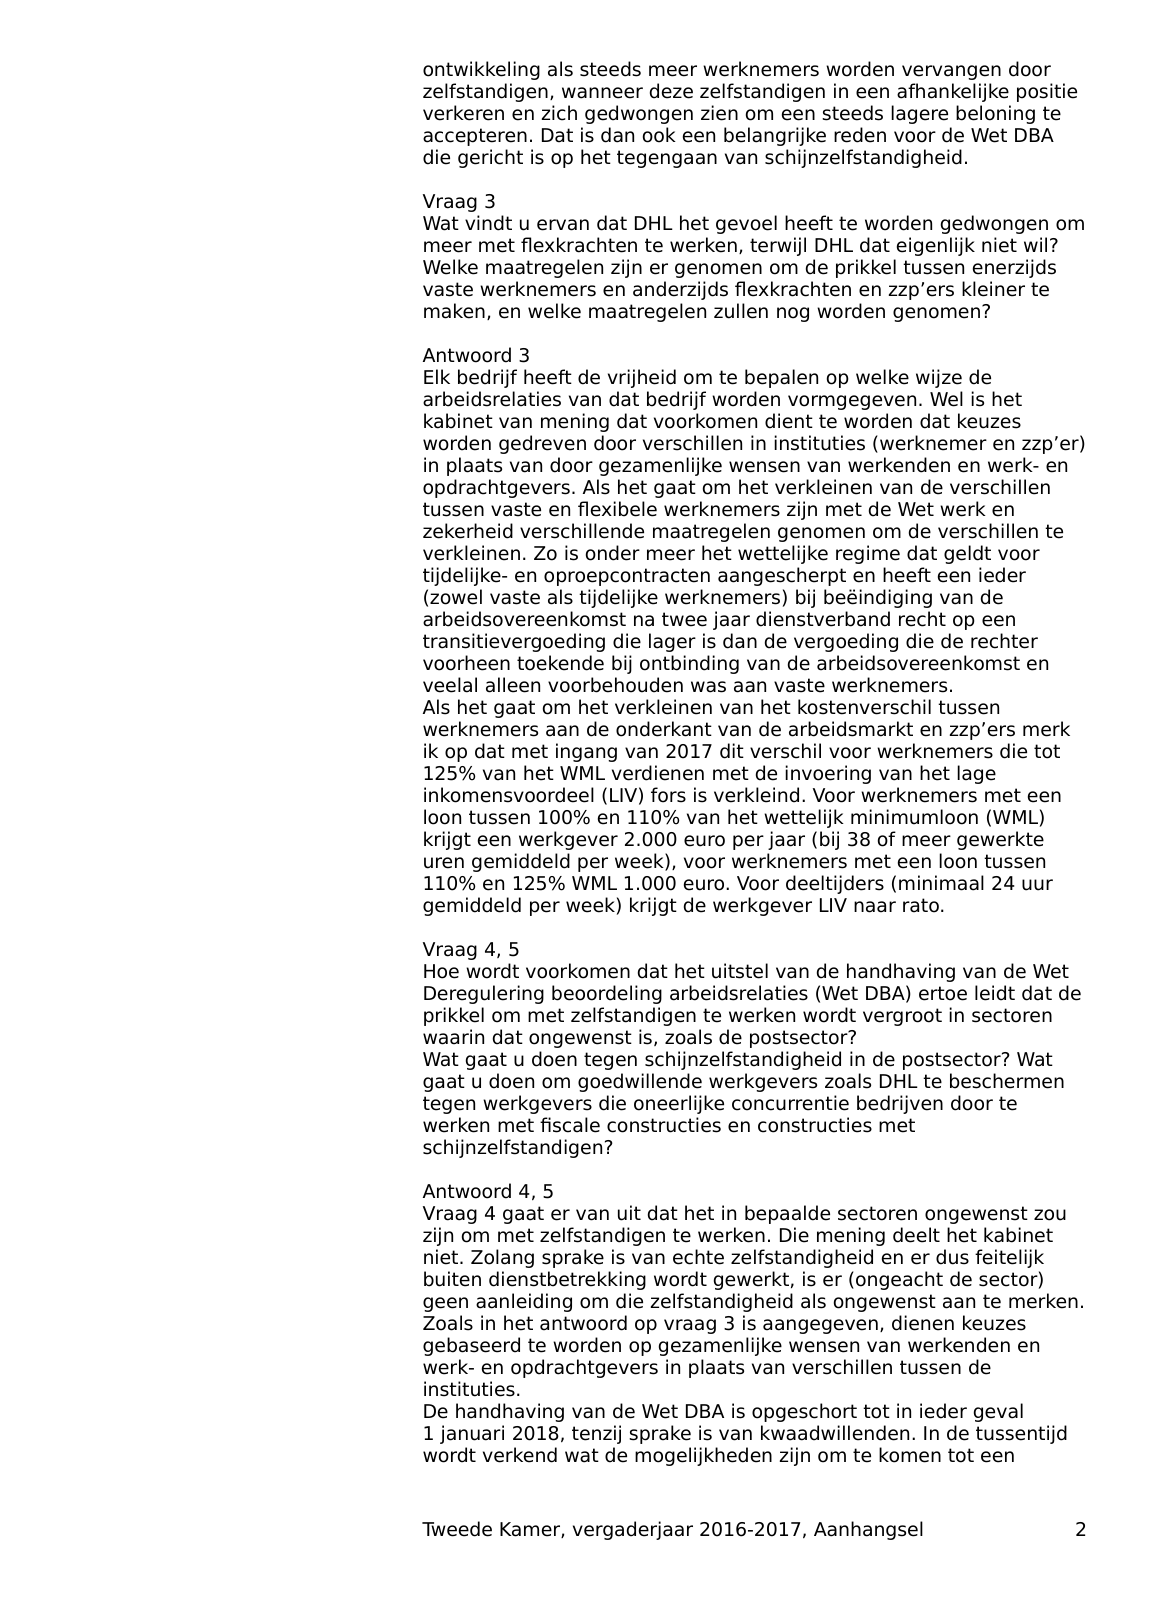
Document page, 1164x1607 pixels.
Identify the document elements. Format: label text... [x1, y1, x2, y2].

text De handhaving van de Wet DBA is opgeschort tot in ieder geval 1 januari 2018, tenzij sprake is van kwaadwillenden. In de tussentijd wordt verkend wat de mogelijkheden zijn om te komen tot een [422, 1401, 1087, 1467]
text Elk bedrijf heeft de vrijheid om te bepalen op welke wijze de arbeidsrelaties van dat bedrijf worden vormgegeven. Wel is het kabinet van mening dat voorkomen dient te worden dat keuzes worden gedreven door verschillen in instituties (werknemer en zzp’er) in plaats van door gezamenlijke wensen van werkenden en werk- en opdrachtgevers. Als het gaat om het verkleinen van de verschillen tussen vaste en flexibele werknemers zijn met de Wet werk en zekerheid verschillende maatregelen genomen om de verschillen te verkleinen. Zo is onder meer het wettelijke regime dat geldt voor tijdelijke- en oproepcontracten aangescherpt en heeft een ieder (zowel vaste als tijdelijke werknemers) bij beëindiging van de arbeidsovereenkomst na twee jaar dienstverband recht op een transitievergoeding die lager is dan de vergoeding die de rechter voorheen toekende bij ontbinding van de arbeidsovereenkomst en veelal alleen voorbehouden was aan vaste werknemers. [422, 367, 1087, 697]
text Antwoord 4, 5 [422, 1181, 1087, 1203]
text Vraag 4 gaat er van uit dat het in bepaalde sectoren ongewenst zou zijn om met zelfstandigen te werken. Die mening deelt het kabinet niet. Zolang sprake is van echte zelfstandigheid en er dus feitelijk buiten dienstbetrekking wordt gewerkt, is er (ongeacht de sector) geen aanleiding om die zelfstandigheid als ongewenst aan te merken. Zoals in het antwoord op vraag 3 is aangegeven, dienen keuzes gebaseerd te worden op gezamenlijke wensen van werkenden en werk- en opdrachtgevers in plaats van verschillen tussen de instituties. [422, 1203, 1087, 1401]
text Antwoord 3 [422, 345, 1087, 367]
text Hoe wordt voorkomen dat het uitstel van de handhaving van de Wet Deregulering beoordeling arbeidsrelaties (Wet DBA) ertoe leidt dat de prikkel om met zelfstandigen te werken wordt vergroot in sectoren waarin dat ongewenst is, zoals de postsector? [422, 961, 1087, 1049]
text Als het gaat om het verkleinen van het kostenverschil tussen werknemers aan de onderkant van de arbeidsmarkt en zzp’ers merk ik op dat met ingang van 2017 dit verschil voor werknemers die tot 125% van het WML verdienen met de invoering van het lage inkomensvoordeel (LIV) fors is verkleind. Voor werknemers met een loon tussen 100% en 110% van het wettelijk minimumloon (WML) krijgt een werkgever 2.000 euro per jaar (bij 38 of meer gewerkte uren gemiddeld per week), voor werknemers met een loon tussen 110% en 125% WML 1.000 euro. Voor deeltijders (minimaal 24 uur gemiddeld per week) krijgt de werkgever LIV naar rato. [422, 697, 1087, 917]
text Wat vindt u ervan dat DHL het gevoel heeft te worden gedwongen om meer met flexkrachten te werken, terwijl DHL dat eigenlijk niet wil? Welke maatregelen zijn er genomen om de prikkel tussen enerzijds vaste werknemers en anderzijds flexkrachten en zzp’ers kleiner te maken, en welke maatregelen zullen nog worden genomen? [422, 213, 1087, 323]
text Wat gaat u doen tegen schijnzelfstandigheid in de postsector? Wat gaat u doen om goedwillende werkgevers zoals DHL te beschermen tegen werkgevers die oneerlijke concurrentie bedrijven door te werken met fiscale constructies en constructies met schijnzelfstandigen? [422, 1049, 1087, 1159]
text ontwikkeling als steeds meer werknemers worden vervangen door zelfstandigen, wanneer deze zelfstandigen in een afhankelijke positie verkeren en zich gedwongen zien om een steeds lagere beloning te accepteren. Dat is dan ook een belangrijke reden voor de Wet DBA die gericht is op het tegengaan van schijnzelfstandigheid. [422, 59, 1087, 169]
text Vraag 3 [422, 191, 1087, 213]
text Vraag 4, 5 [422, 939, 1087, 961]
